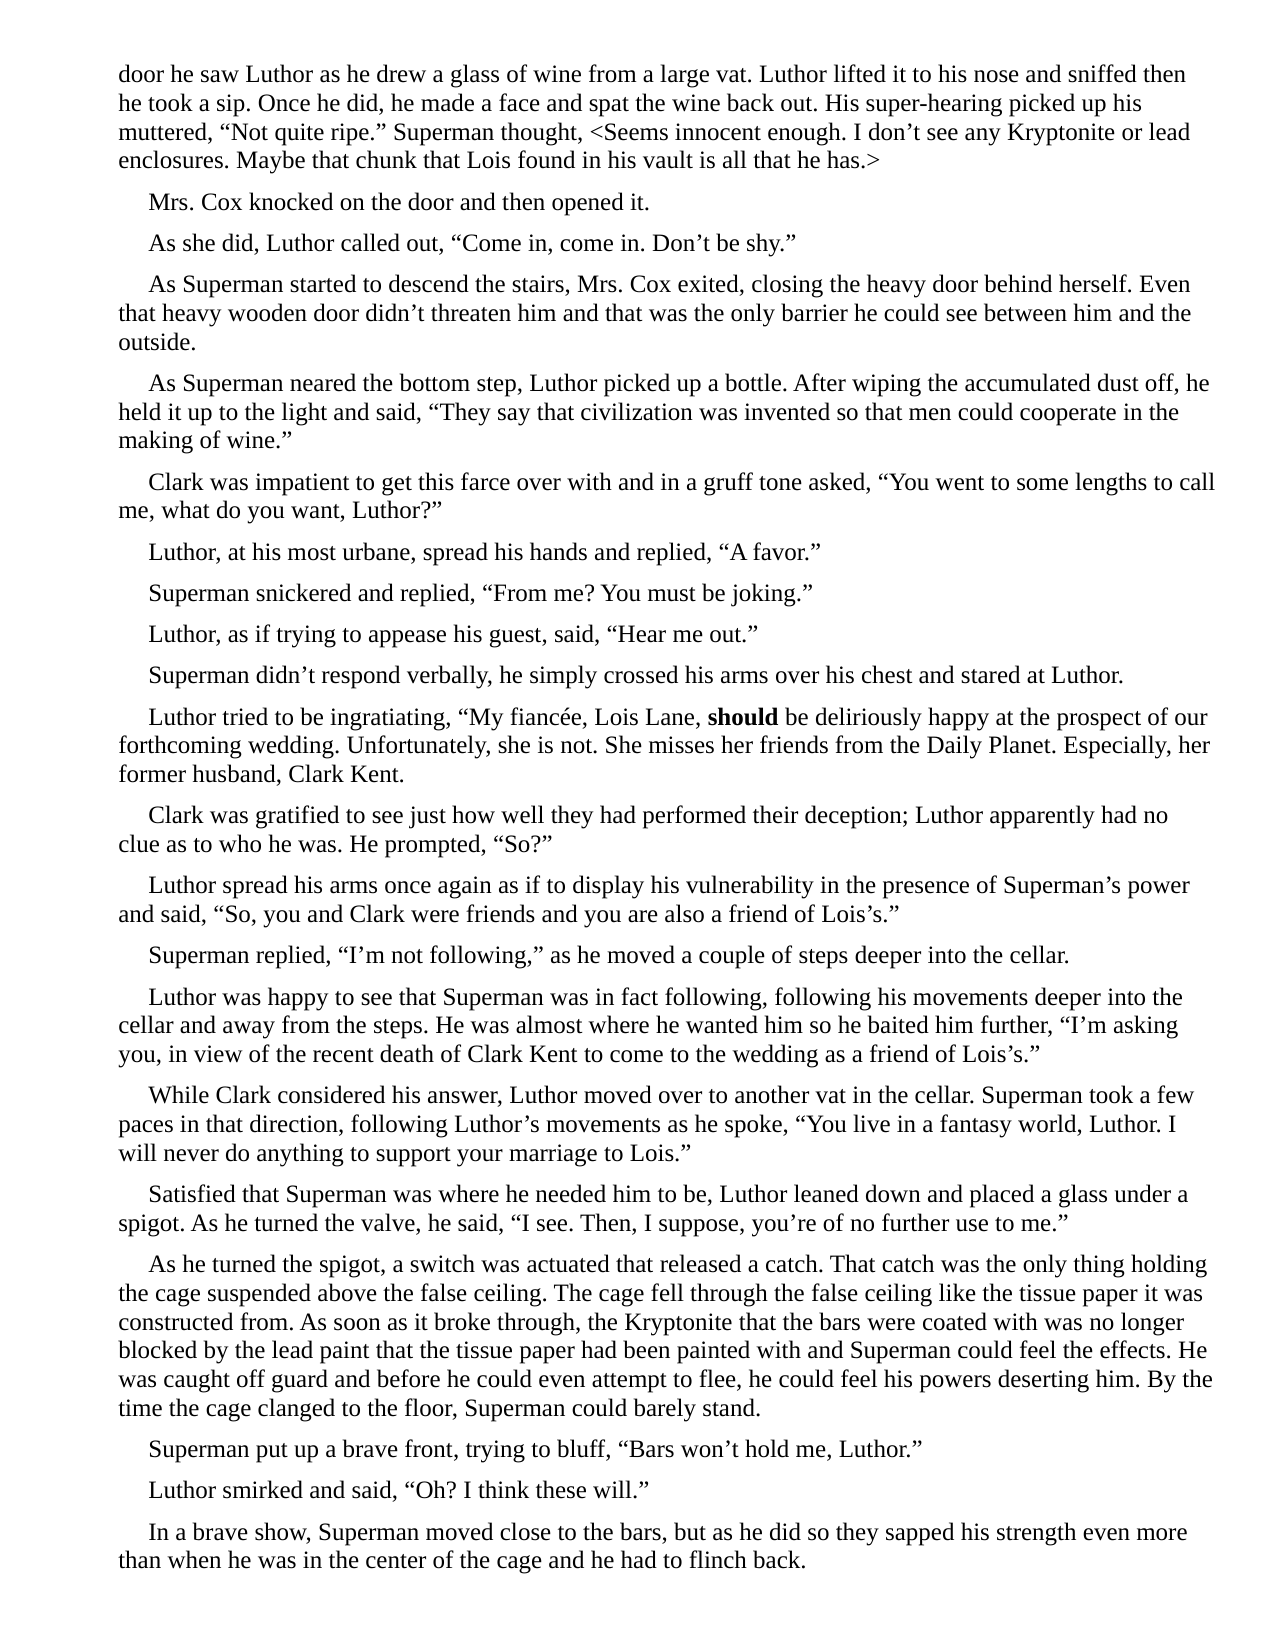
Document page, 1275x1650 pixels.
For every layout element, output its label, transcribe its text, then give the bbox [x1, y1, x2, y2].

text Luthor smirked and said, “Oh? I think these will.” [118, 1475, 1216, 1504]
text Luthor tried to be ingratiating, “My fiancée, Lois Lane, should be deliriously happy at the prospect of our forthcoming wedding. Unfortunately, she is not. She misses her friends from the Daily Planet. Especially, her former husband, Clark Kent. [118, 702, 1216, 788]
text Superman snickered and replied, “From me? You must be joking.” [118, 578, 1216, 607]
text Satisfied that Superman was where he needed him to be, Luthor leaned down and placed a glass under a spigot. As he turned the valve, he said, “I see. Then, I suppose, you’re of no further use to me.” [118, 1179, 1216, 1237]
text Superman replied, “I’m not following,” as he moved a couple of steps deeper into the cellar. [118, 940, 1216, 969]
text Superman didn’t respond verbally, he simply crossed his arms over his chest and stared at Luthor. [118, 660, 1216, 689]
text Clark was impatient to get this farce over with and in a gruff tone asked, “You went to some lengths to call me, what do you want, Luthor?” [118, 467, 1216, 524]
text Luthor, at his most urbane, spread his hands and replied, “A favor.” [118, 537, 1216, 565]
text Clark was gratified to see just how well they had performed their deception; Luthor apparently had no clue as to who he was. He prompted, “So?” [118, 800, 1216, 858]
text As Superman started to descend the stairs, Mrs. Cox exited, closing the heavy door behind herself. Even that heavy wooden door didn’t threaten him and that was the only barrier he could see between him and the outside. [118, 269, 1216, 355]
text As Superman neared the bottom step, Luthor picked up a bottle. After wiping the accumulated dust off, he held it up to the light and said, “They say that civilization was invented so that men could cooperate in the making of wine.” [118, 368, 1216, 454]
text door he saw Luthor as he drew a glass of wine from a large vat. Luthor lifted it to his nose and sniffed then he took a sip. Once he did, he made a face and spat the wine back out. His super-hearing picked up his muttered, “Not quite ripe.” Superman thought, <Seems innocent enough. I don’t see any Kryptonite or lead enclosures. Maybe that chunk that Lois found in his vault is all that he has.> [118, 59, 1216, 174]
text In a brave show, Superman moved close to the bars, but as he did so they sapped his strength even more than when he was in the center of the cage and he had to flinch back. [118, 1517, 1216, 1574]
text Luthor spread his arms once again as if to display his vulnerability in the presence of Superman’s power and said, “So, you and Clark were friends and you are also a friend of Lois’s.” [118, 870, 1216, 928]
text Mrs. Cox knocked on the door and then opened it. [118, 187, 1216, 215]
text As she did, Luthor called out, “Come in, come in. Don’t be shy.” [118, 228, 1216, 257]
text Luthor, as if trying to appease his guest, said, “Hear me out.” [118, 619, 1216, 648]
text Superman put up a brave front, trying to bluff, “Bars won’t hold me, Luthor.” [118, 1434, 1216, 1463]
text Luthor was happy to see that Superman was in fact following, following his movements deeper into the cellar and away from the steps. He was almost where he wanted him so he baited him further, “I’m asking you, in view of the recent death of Clark Kent to come to the wedding as a friend of Lois’s.” [118, 982, 1216, 1068]
text While Clark considered his answer, Luthor moved over to another vat in the cellar. Superman took a few paces in that direction, following Luthor’s movements as he spoke, “You live in a fantasy world, Luthor. I will never do anything to support your marriage to Lois.” [118, 1080, 1216, 1167]
text As he turned the spigot, a switch was actuated that released a catch. That catch was the only thing holding the cage suspended above the false ceiling. The cage fell through the false ceiling like the tissue paper it was constructed from. As soon as it broke through, the Kryptonite that the bars were coated with was no longer blocked by the lead paint that the tissue paper had been painted with and Superman could feel the effects. He was caught off guard and before he could even attempt to flee, he could feel his powers deserting him. By the time the cage clanged to the floor, Superman could barely stand. [118, 1249, 1216, 1422]
